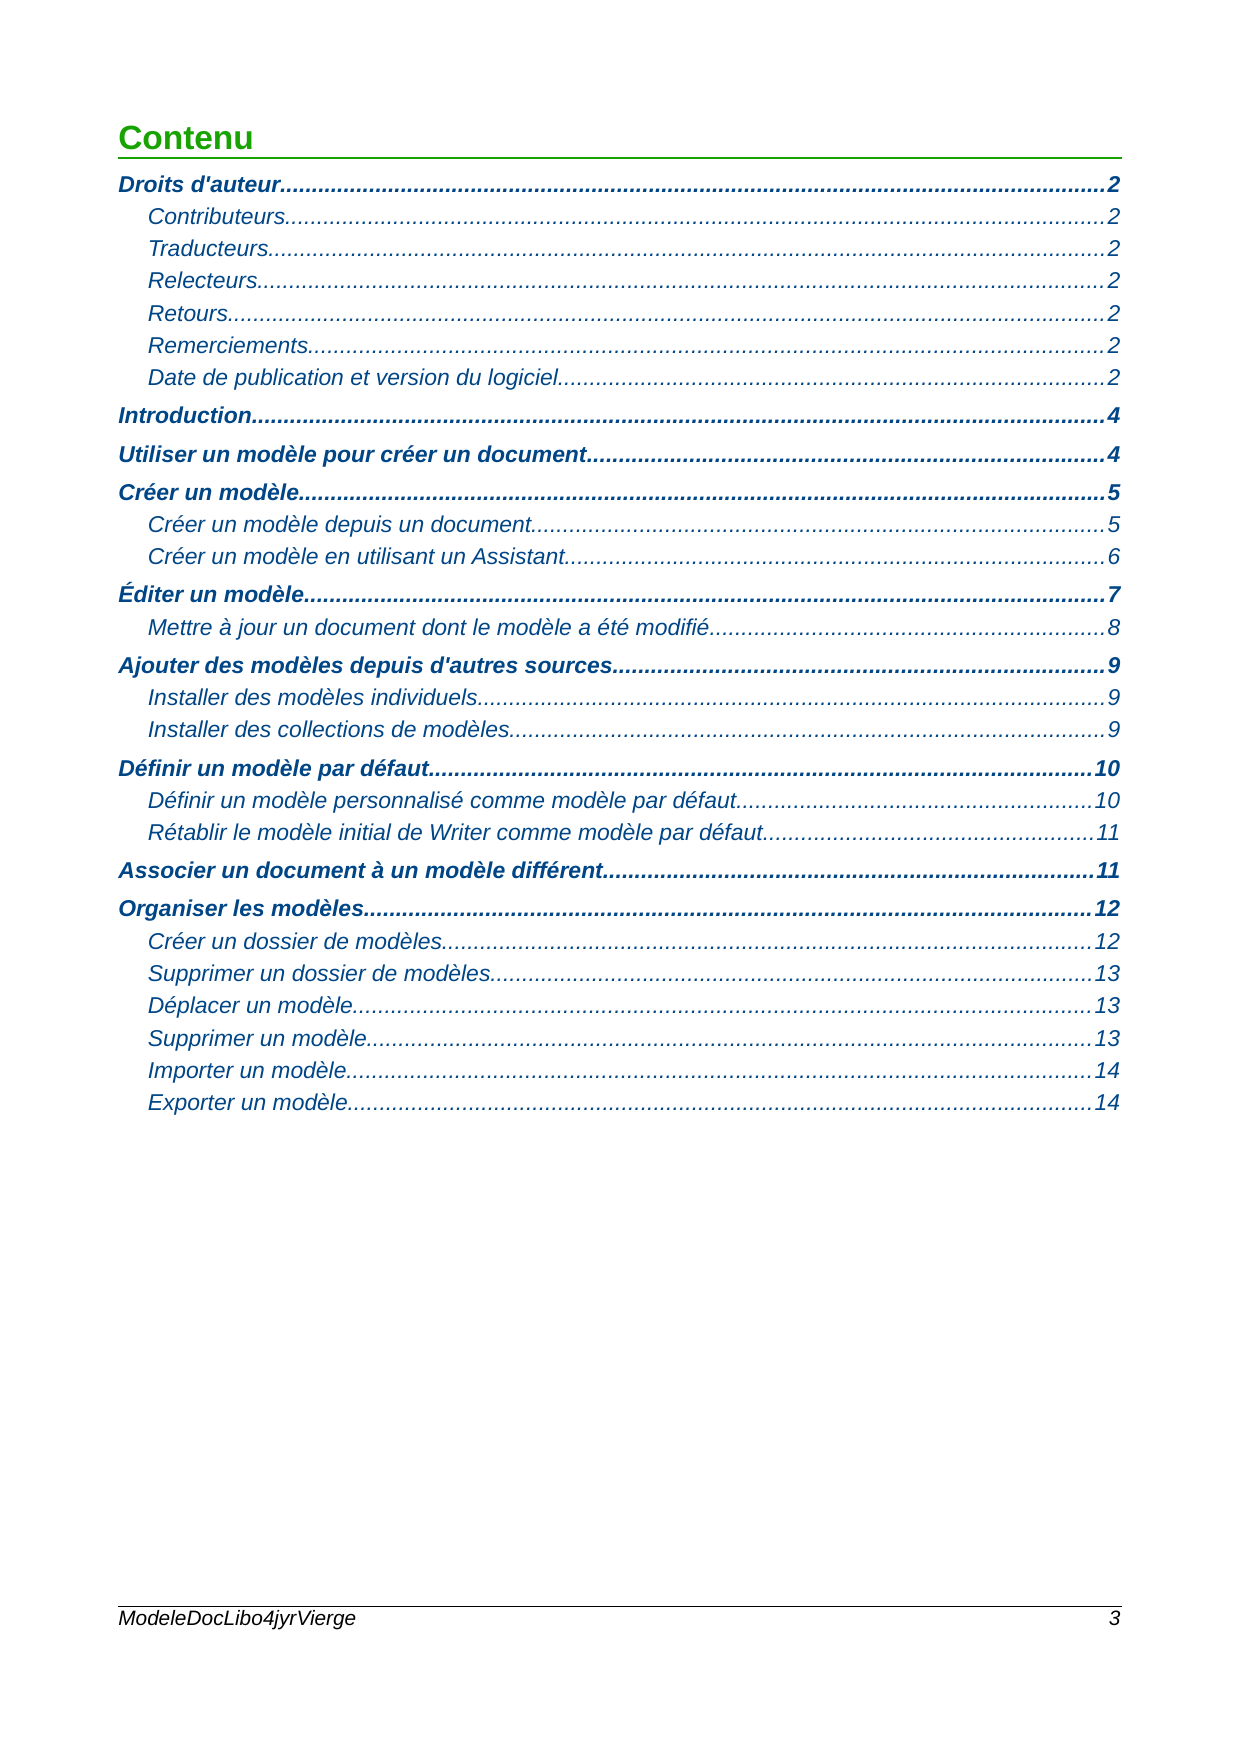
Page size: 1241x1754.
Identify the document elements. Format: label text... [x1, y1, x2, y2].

text Relecteurs 2 [148, 267, 1122, 294]
text Rétablir le modèle initial de Writer comme modèle par défaut 11 [148, 819, 1122, 845]
text Supprimer un modèle 13 [148, 1024, 1122, 1051]
text Utiliser un modèle pour créer un document 4 [118, 441, 1122, 467]
text Créer un modèle 5 [118, 479, 1122, 505]
text Organiser les modèles 12 [118, 895, 1122, 922]
text Créer un dossier de modèles 12 [148, 928, 1122, 954]
text Contributeurs 2 [148, 203, 1122, 229]
text Mettre à jour un document dont le modèle a été modifié 8 [148, 614, 1122, 640]
text Supprimer un dossier de modèles 13 [148, 960, 1122, 986]
text Date de publication et version du logiciel 2 [148, 364, 1122, 391]
text Traducteurs 2 [148, 235, 1122, 261]
text Déplacer un modèle 13 [148, 992, 1122, 1018]
text Créer un modèle en utilisant un Assistant 6 [148, 543, 1122, 569]
text Installer des collections de modèles 9 [148, 716, 1122, 743]
text Exporter un modèle 14 [148, 1089, 1122, 1115]
text Définir un modèle par défaut 10 [118, 754, 1122, 781]
text Droits d'auteur 2 [118, 171, 1122, 197]
text Retours 2 [148, 300, 1122, 326]
text Créer un modèle depuis un document 5 [148, 511, 1122, 537]
text Installer des modèles individuels 9 [148, 684, 1122, 710]
text Ajouter des modèles depuis d'autres sources 9 [118, 652, 1122, 678]
subtitle Contenu [118, 118, 1122, 157]
text Associer un document à un modèle différent 11 [118, 857, 1122, 883]
text Introduction 4 [118, 402, 1122, 429]
text Remerciements 2 [148, 332, 1122, 358]
text Éditer un modèle 7 [118, 581, 1122, 608]
text Définir un modèle personnalisé comme modèle par défaut 10 [148, 787, 1122, 813]
text Importer un modèle 14 [148, 1057, 1122, 1083]
